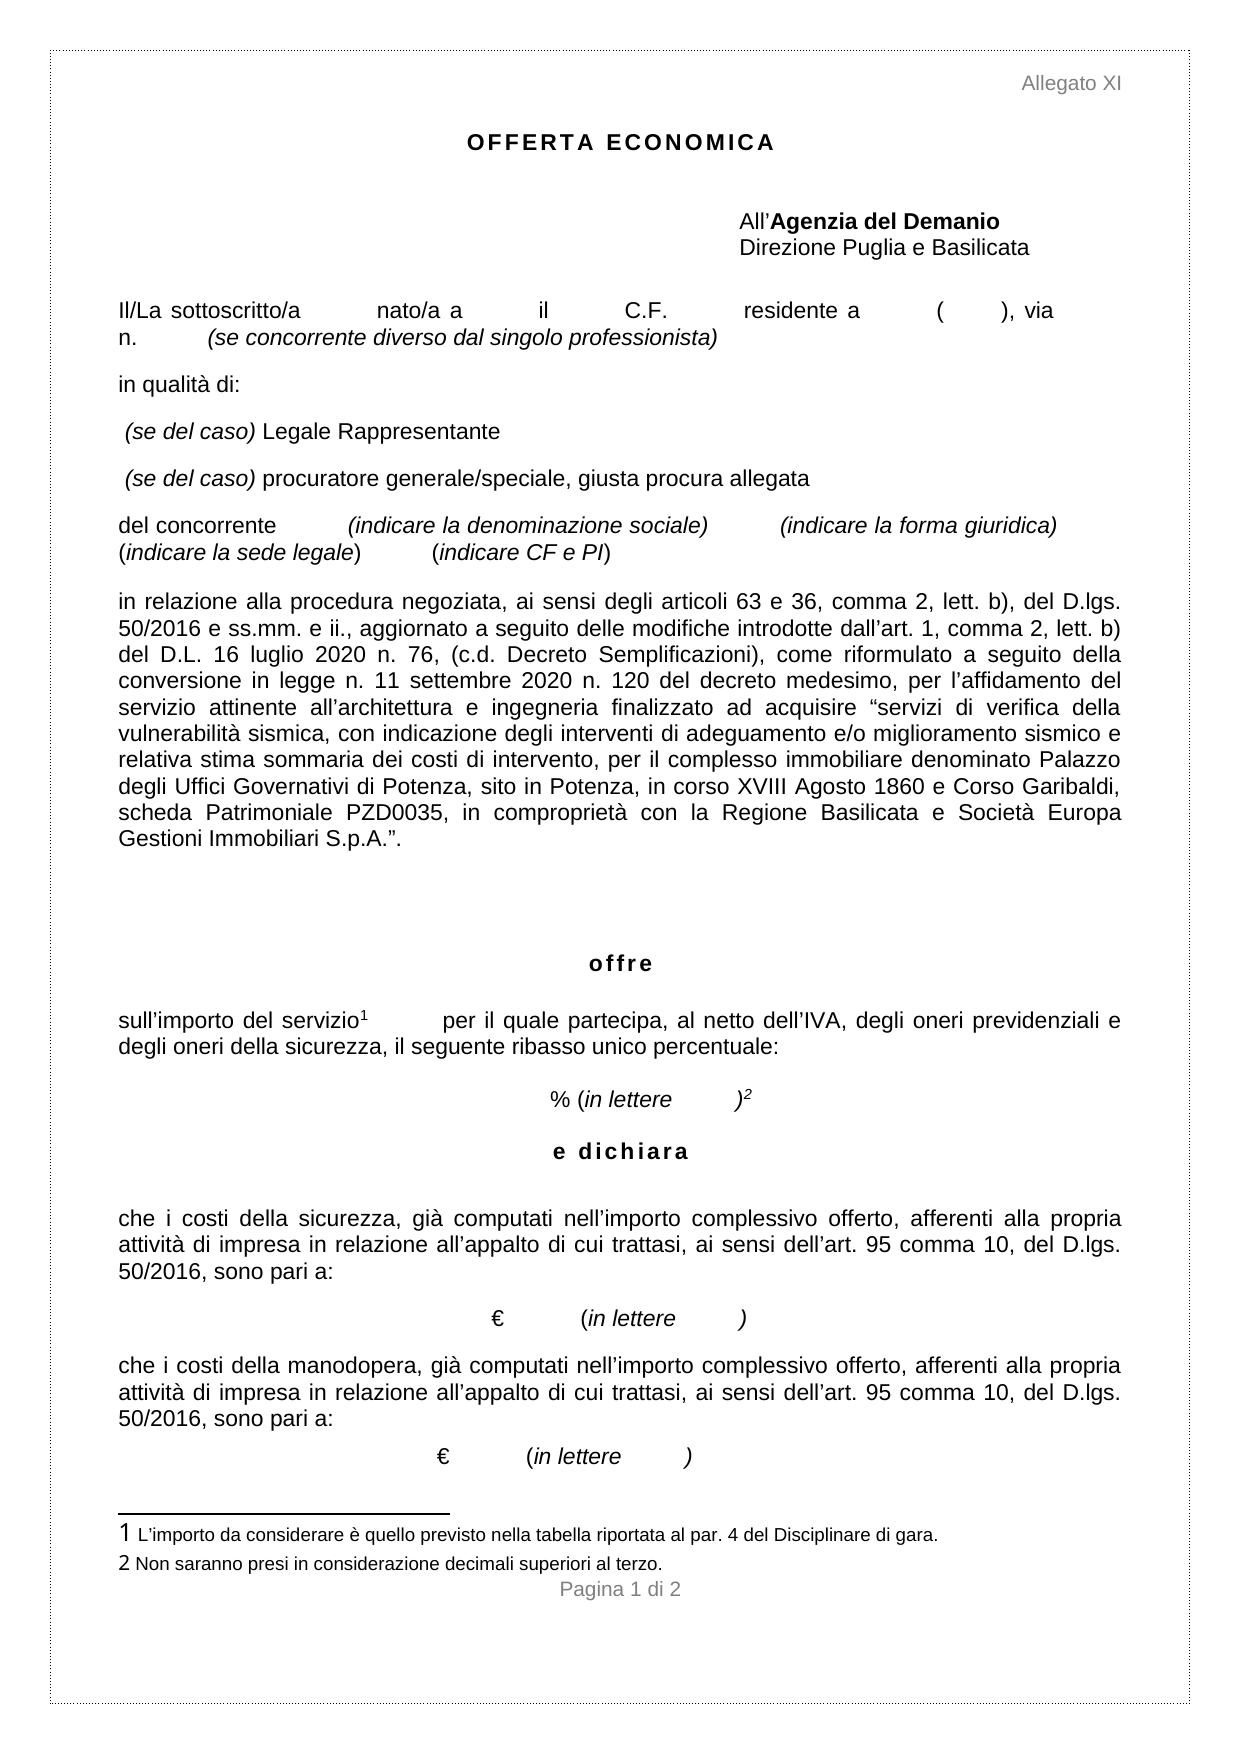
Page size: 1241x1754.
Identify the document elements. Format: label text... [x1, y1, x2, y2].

text Direzione Puglia e Basilicata [739, 234, 1122, 261]
text del concorrente (indicare la denominazione sociale) (indicare la forma giuridica) (indicare la sede legale) (indicare CF e PI) [118, 512, 1122, 565]
table_header [119, 1443, 129, 1470]
text (se del caso) Legale Rappresentante [118, 418, 1122, 444]
text che i costi della manodopera, già computati nell’importo complessivo offerto, afferenti alla propria attività di impresa in relazione all’appalto di cui trattasi, ai sensi dell’art. 95 comma 10, del D.lgs. 50/2016, sono pari a: [118, 1352, 1122, 1431]
text in relazione alla procedura negoziata, ai sensi degli articoli 63 e 36, comma 2, lett. b), del D.lgs. 50/2016 e ss.mm. e ii., aggiornato a seguito delle modifiche introdotte dall’art. 1, comma 2, lett. b) del D.L. 16 luglio 2020 n. 76, (c.d. Decreto Semplificazioni), come riformulato a seguito della conversione in legge n. 11 settembre 2020 n. 120 del decreto medesimo, per l’affidamento del servizio attinente all’architettura e ingegneria finalizzato ad acquisire “servizi di verifica della vulnerabilità sismica, con indicazione degli interventi di adeguamento e/o miglioramento sismico e relativa stima sommaria dei costi di intervento, per il complesso immobiliare denominato Palazzo degli Uffici Governativi di Potenza, sito in Potenza, in corso XVIII Agosto 1860 e Corso Garibaldi, scheda Patrimoniale PZD0035, in comproprietà con la Regione Basilicata e Società Europa Gestioni Immobiliari S.p.A.”. [118, 588, 1122, 852]
text offre [118, 950, 1122, 977]
text sull’importo del servizio per il quale partecipa, al netto dell’IVA, degli oneri previdenziali e degli oneri della sicurezza, il seguente ribasso unico percentuale: [118, 1007, 1122, 1059]
table_header [914, 1443, 1148, 1470]
text All’Agenzia del Demanio [665, 208, 1122, 234]
text OFFERTA ECONOMICA [118, 129, 1122, 155]
text che i costi della sicurezza, già computati nell’importo complessivo offerto, afferenti alla propria attività di impresa in relazione all’appalto di cui trattasi, ai sensi dell’art. 95 comma 10, del D.lgs. 50/2016, sono pari a: [118, 1205, 1122, 1284]
text % (in lettere ) [118, 1086, 1122, 1112]
text L’importo da considerare è quello previsto nella tabella riportata al par. 4 del Disciplinare di gara. [118, 1514, 1122, 1548]
text in qualità di: [118, 371, 1122, 397]
text e dichiara [118, 1138, 1122, 1165]
text (se del caso) procuratore generale/speciale, giusta procura allegata [118, 465, 1122, 492]
text Non saranno presi in considerazione decimali superiori al terzo. [118, 1548, 1122, 1577]
text Il/La sottoscritto/a nato/a a il C.F. residente a ( ), via n. (se concorrente diverso dal singolo professionista) [118, 297, 1122, 350]
text € (in lettere ) [118, 1305, 1122, 1331]
table_header € (in lettere ) [130, 1443, 913, 1469]
